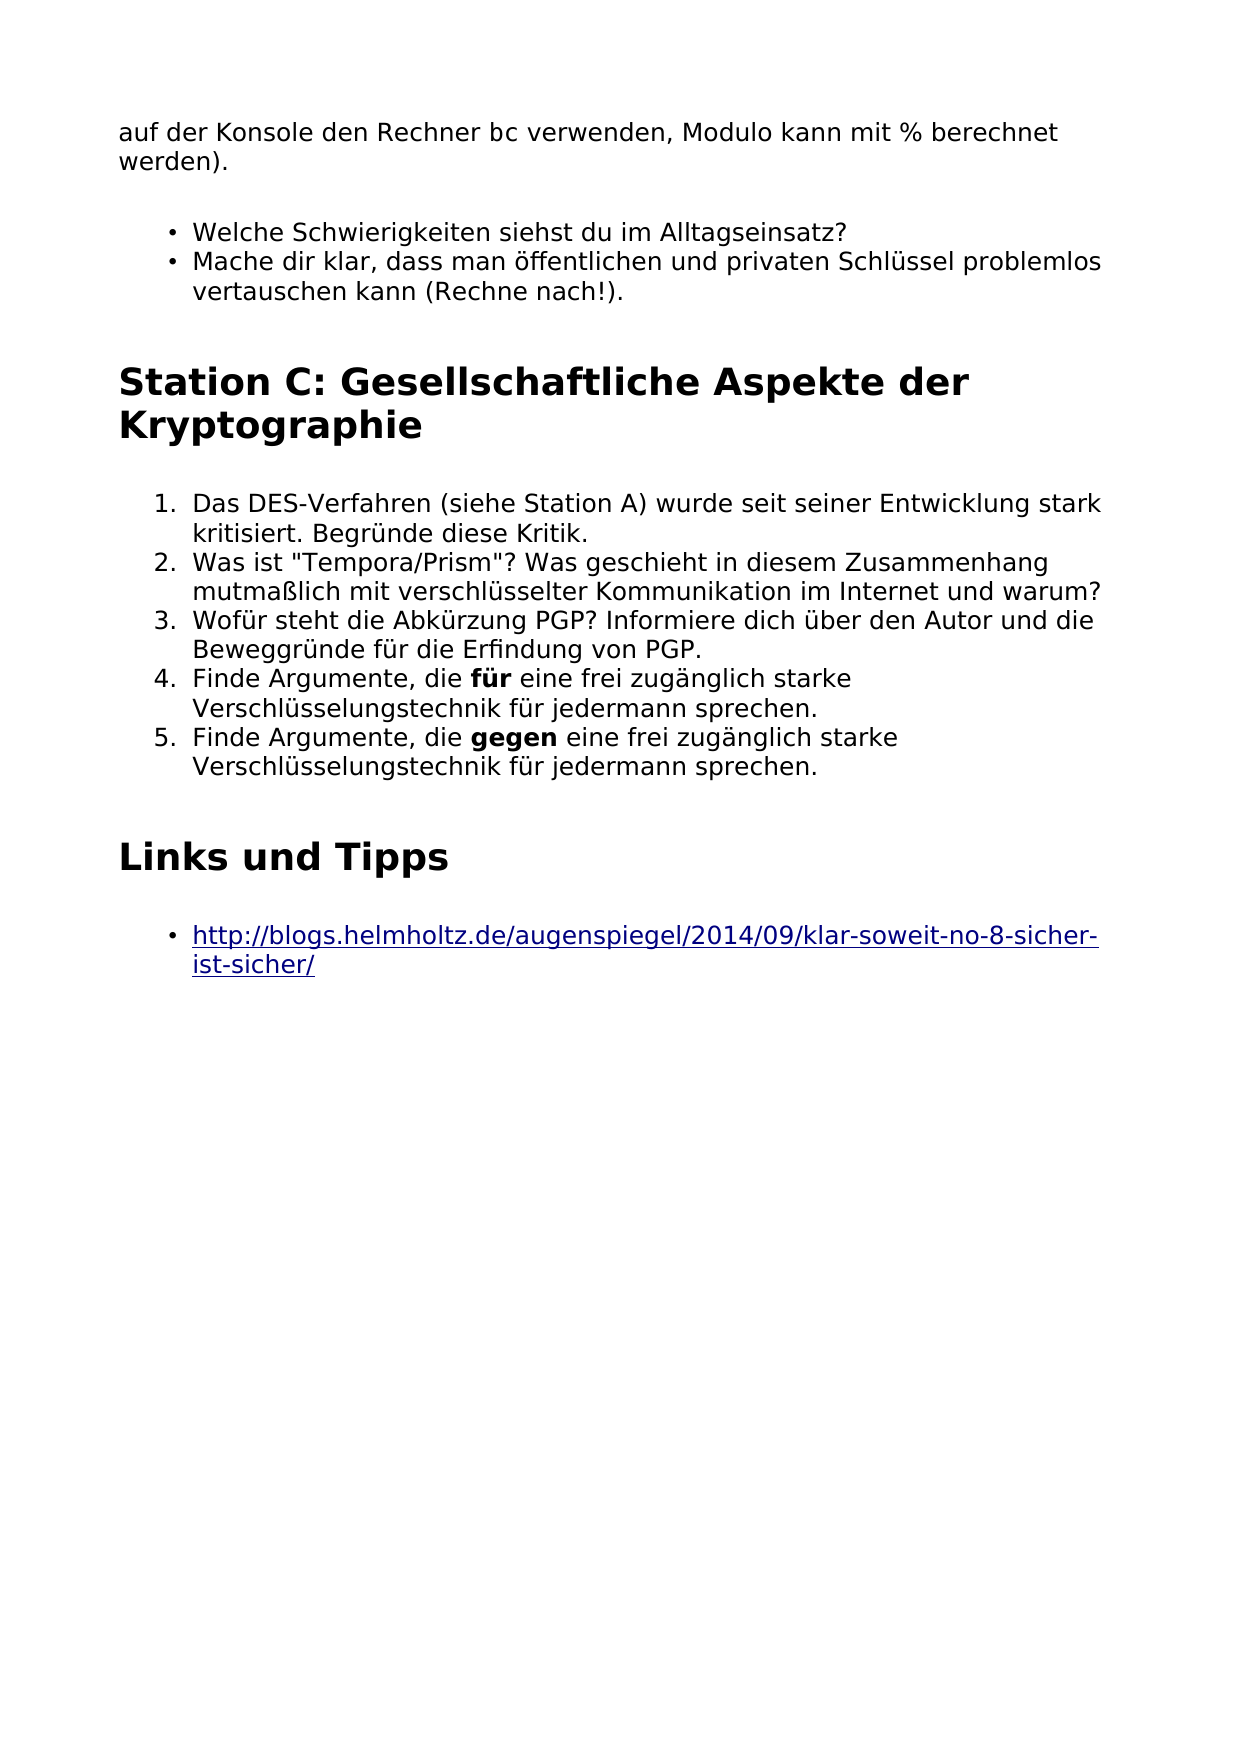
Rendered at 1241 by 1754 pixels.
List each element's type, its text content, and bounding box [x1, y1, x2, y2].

list Wofür steht die Abkürzung PGP? Informiere dich über den Autor und die Beweggründe für die Erfindung von PGP. [177, 606, 1122, 665]
list Finde Argumente, die für eine frei zugänglich starke Verschlüsselungstechnik für jedermann sprechen. [177, 665, 1122, 723]
text auf der Konsole den Rechner bc verwenden, Modulo kann mit % berechnet werden). [118, 118, 1122, 176]
list Was ist "Tempora/Prism"? Was geschieht in diesem Zusammenhang mutmaßlich mit verschlüsselter Kommunikation im Internet und warum? [177, 548, 1122, 606]
list Mache dir klar, dass man öffentlichen und privaten Schlüssel problemlos vertauschen kann (Rechne nach!). [177, 248, 1122, 306]
subtitle Station C: Gesellschaftliche Aspekte der Kryptographie [118, 360, 1122, 448]
list Das DES-Verfahren (siehe Station A) wurde seit seiner Entwicklung stark kritisiert. Begründe diese Kritik. [177, 490, 1122, 548]
list Welche Schwierigkeiten siehst du im Alltagseinsatz? [177, 218, 1122, 248]
list http://blogs.helmholtz.de/augenspiegel/2014/09/klar-soweit-no-8-sicher-ist-sicher/ [177, 921, 1122, 980]
list Finde Argumente, die gegen eine frei zugänglich starke Verschlüsselungstechnik für jedermann sprechen. [177, 723, 1122, 781]
subtitle Links und Tipps [118, 836, 1122, 879]
